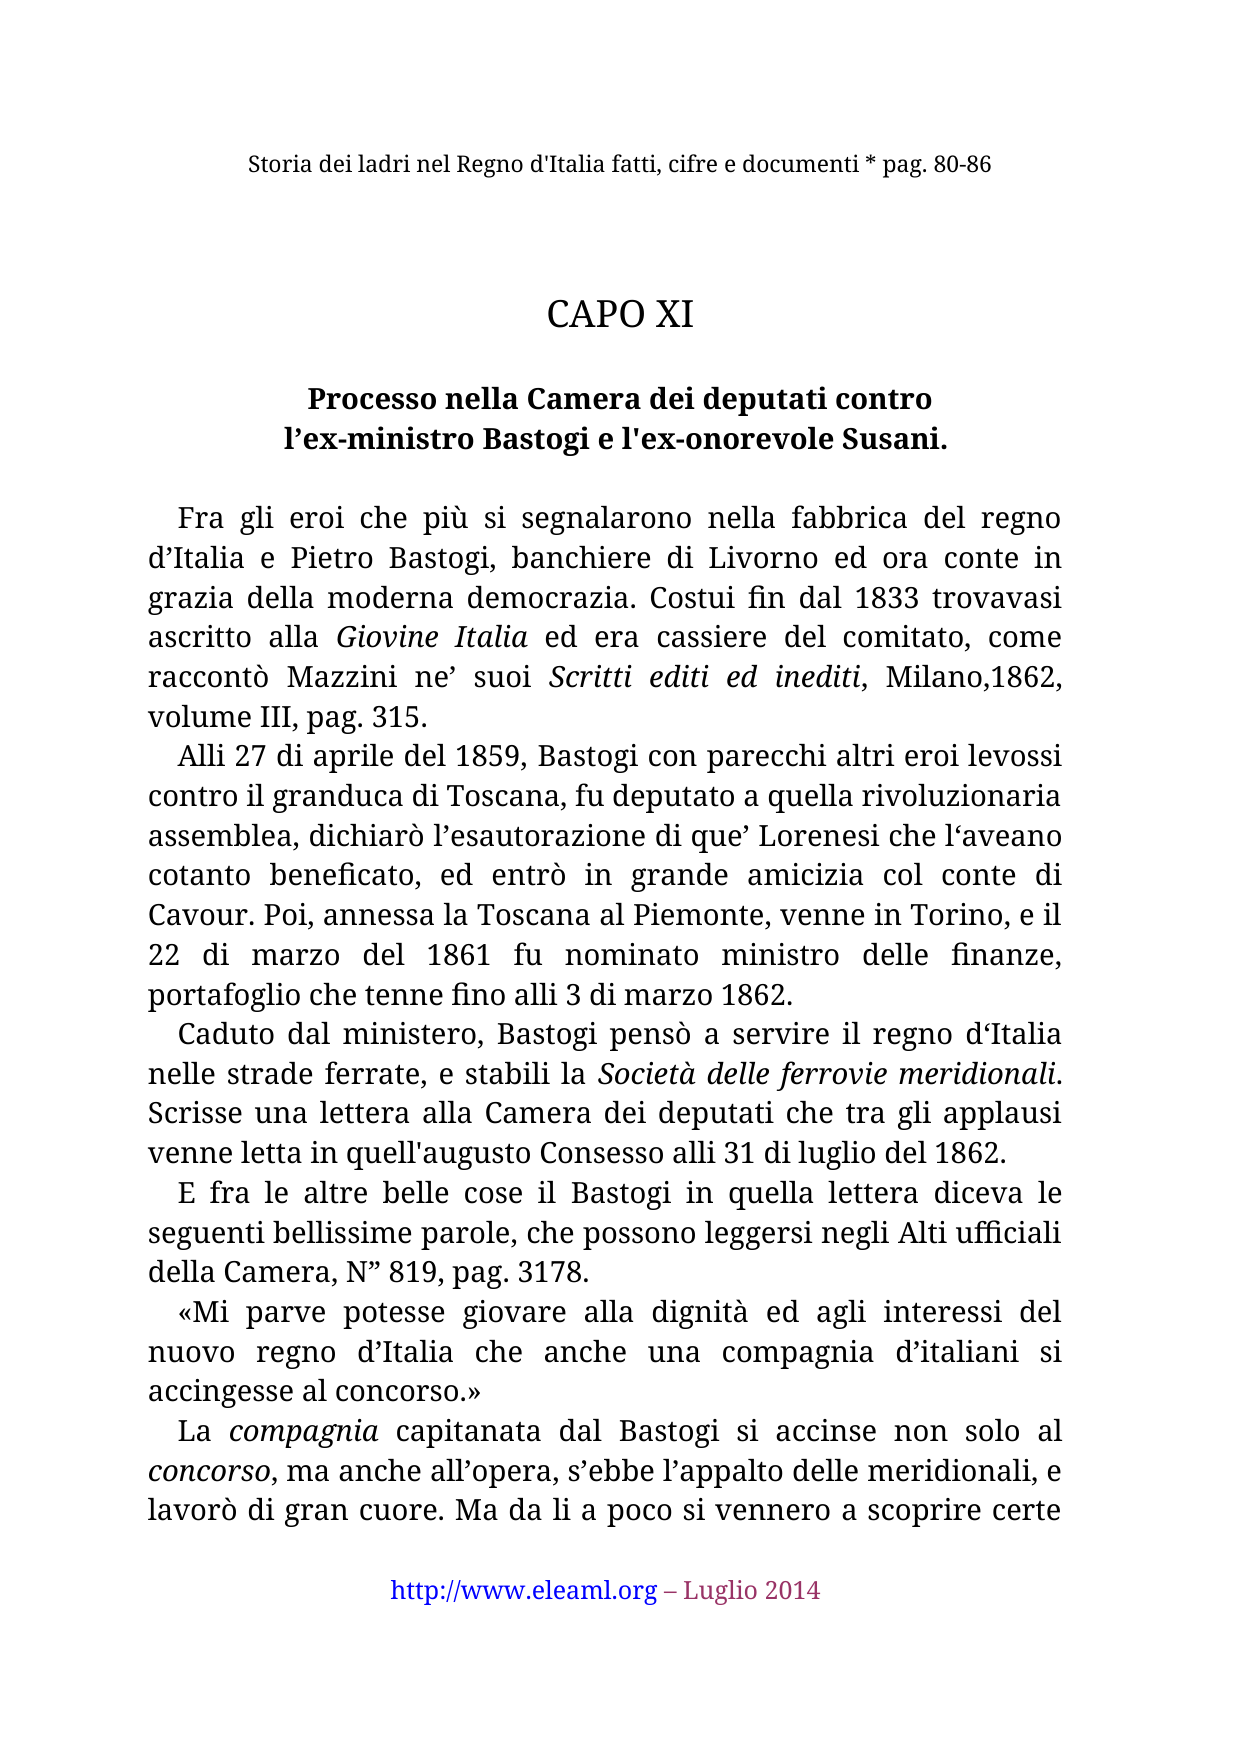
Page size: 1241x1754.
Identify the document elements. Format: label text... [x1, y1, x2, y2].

text Caduto dal ministero, Bastogi pensò a servire il regno d‘Italia nelle strade ferrate, e stabili la Società delle ferrovie meridionali. Scrisse una lettera alla Camera dei deputati che tra gli applausi venne letta in quell'augusto Consesso alli 31 di luglio del 1862. [148, 1013, 1063, 1172]
text La compagnia capitanata dal Bastogi si accinse non solo al concorso, ma anche all’opera, s’ebbe l’appalto delle meridionali, e lavorò di gran cuore. Ma da li a poco si vennero a scoprire certe [148, 1410, 1063, 1529]
text E fra le altre belle cose il Bastogi in quella lettera diceva le seguenti bellissime parole, che possono leggersi negli Alti ufficiali della Camera, N” 819, pag. 3178. [148, 1172, 1063, 1291]
text Fra gli eroi che più si segnalarono nella fabbrica del regno d’Italia e Pietro Bastogi, banchiere di Livorno ed ora conte in grazia della moderna democrazia. Costui fin dal 1833 trovavasi ascritto alla Giovine Italia ed era cassiere del comitato, come raccontò Mazzini ne’ suoi Scritti editi ed inediti, Milano,1862, volume III, pag. 315. [148, 497, 1063, 736]
text «Mi parve potesse giovare alla dignità ed agli interessi del nuovo regno d’Italia che anche una compagnia d’italiani si accingesse al concorso.» [148, 1291, 1063, 1410]
text l’ex-ministro Bastogi e l'ex-onorevole Susani. [148, 418, 1063, 458]
text CAPO XI [148, 288, 1063, 339]
text Processo nella Camera dei deputati contro [148, 378, 1063, 418]
text Alli 27 di aprile del 1859, Bastogi con parecchi altri eroi levossi contro il granduca di Toscana, fu deputato a quella rivoluzionaria assemblea, dichiarò l’esautorazione di que’ Lorenesi che l‘aveano cotanto beneficato, ed entrò in grande amicizia col conte di Cavour. Poi, annessa la Toscana al Piemonte, venne in Torino, e il 22 di marzo del 1861 fu nominato ministro delle finanze, portafoglio che tenne fino alli 3 di marzo 1862. [148, 736, 1063, 1013]
